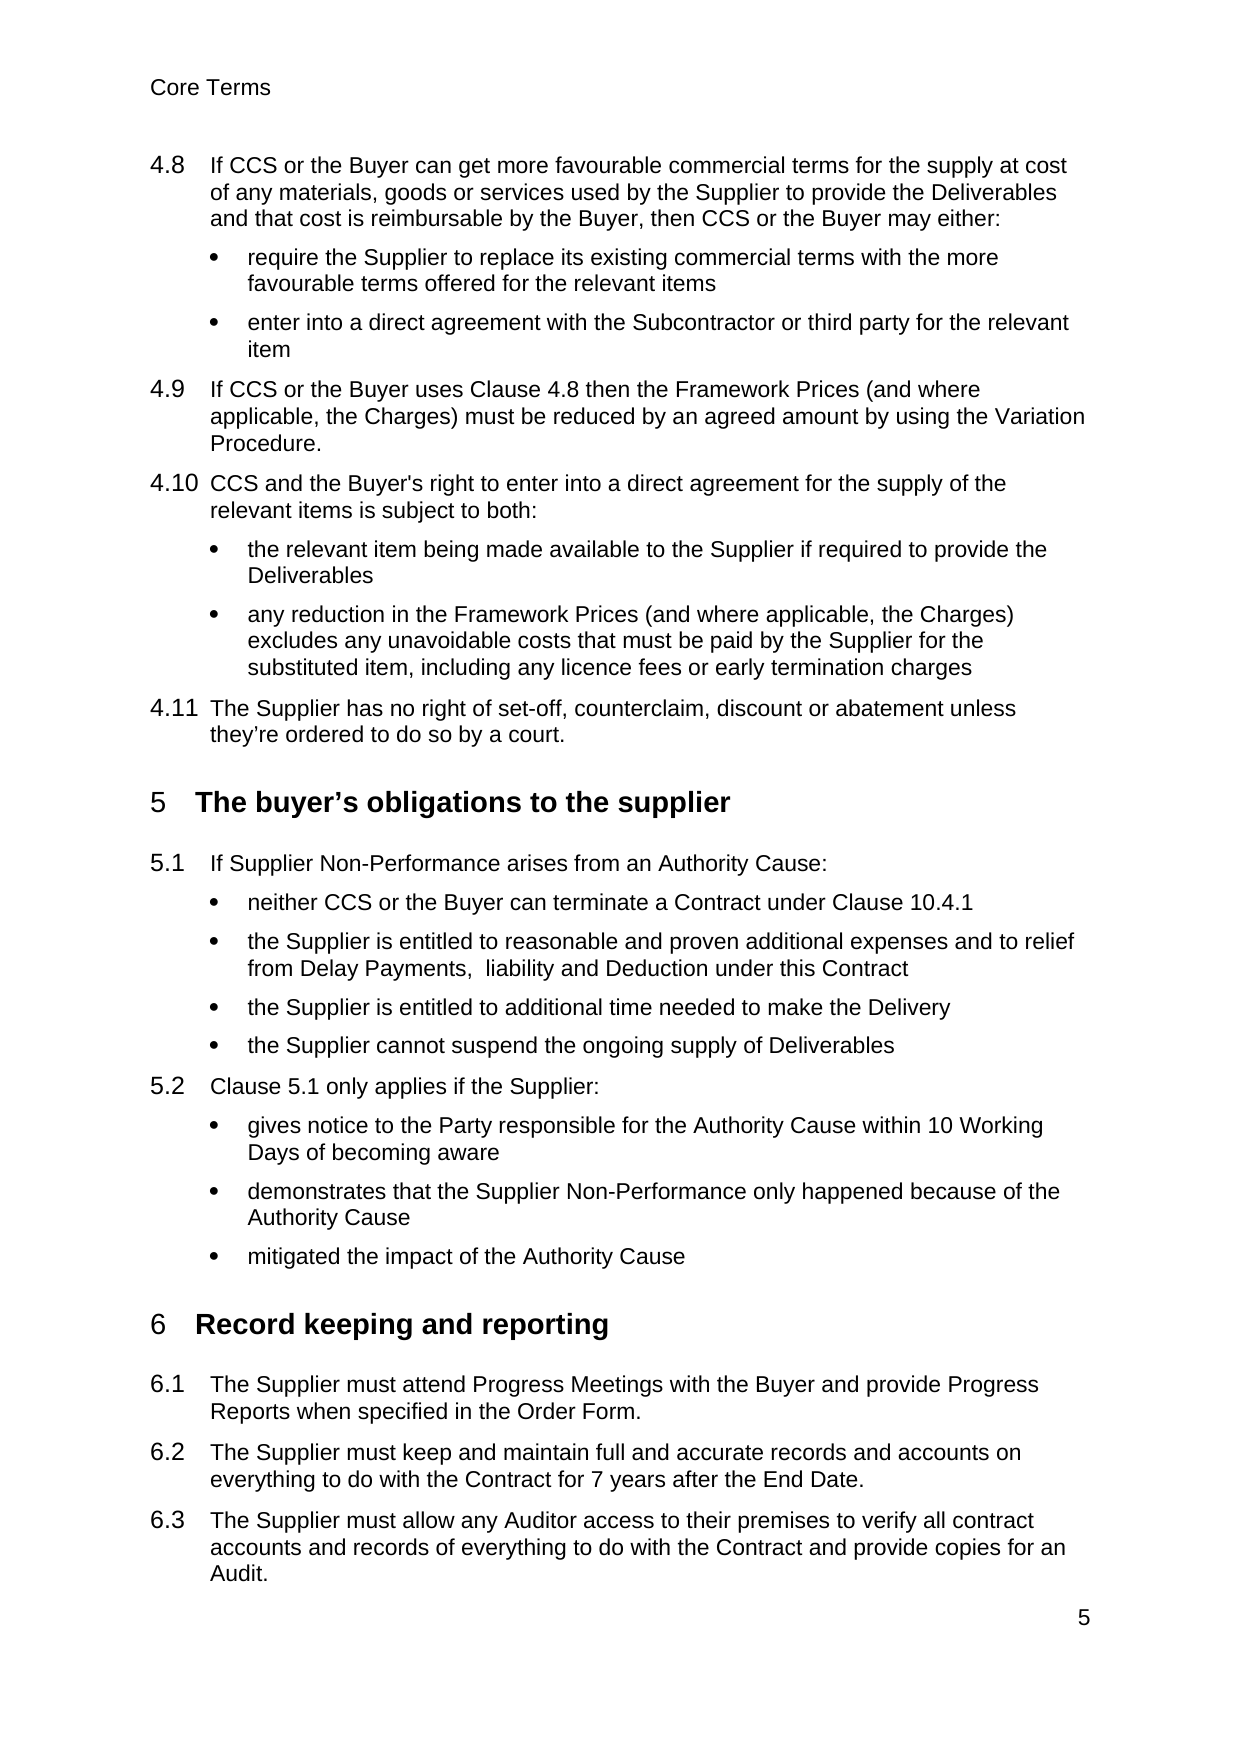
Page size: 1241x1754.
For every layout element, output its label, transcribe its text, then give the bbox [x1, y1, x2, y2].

list CCS and the Buyer's right to enter into a direct agreement for the supply of the relevant items is subject to both: [150, 468, 1090, 523]
list gives notice to the Party responsible for the Authority Cause within 10 Working Days of becoming aware [210, 1112, 1090, 1165]
list The Supplier must keep and maintain full and accurate records and accounts on everything to do with the Contract for 7 years after the End Date. [150, 1437, 1090, 1492]
list The Supplier must attend Progress Meetings with the Buyer and provide Progress Reports when specified in the Order Form. [150, 1369, 1090, 1424]
subtitle Record keeping and reporting [150, 1307, 1090, 1340]
list Clause 5.1 only applies if the Supplier: [150, 1071, 1090, 1100]
list mitigated the impact of the Authority Cause [210, 1243, 1090, 1269]
list the relevant item being made available to the Supplier if required to provide the Deliverables [210, 536, 1090, 589]
list require the Supplier to replace its existing commercial terms with the more favourable terms offered for the relevant items [210, 244, 1090, 297]
list If Supplier Non-Performance arises from an Authority Cause: [150, 848, 1090, 877]
list demonstrates that the Supplier Non-Performance only happened because of the Authority Cause [210, 1178, 1090, 1230]
list If CCS or the Buyer uses Clause 4.8 then the Framework Prices (and where applicable, the Charges) must be reduced by an agreed amount by using the Variation Procedure. [150, 374, 1090, 456]
list the Supplier is entitled to reasonable and proven additional expenses and to relief from Delay Payments, liability and Deduction under this Contract [210, 928, 1090, 981]
list any reduction in the Framework Prices (and where applicable, the Charges) excludes any unavoidable costs that must be paid by the Supplier for the substituted item, including any licence fees or early termination charges [210, 601, 1090, 680]
list the Supplier cannot suspend the ongoing supply of Deliverables [210, 1032, 1090, 1059]
list The Supplier has no right of set-off, counterclaim, discount or abatement unless they’re ordered to do so by a court. [150, 693, 1090, 748]
list enter into a direct agreement with the Subcontractor or third party for the relevant item [210, 309, 1090, 362]
list the Supplier is entitled to additional time needed to make the Delivery [210, 993, 1090, 1020]
subtitle The buyer’s obligations to the supplier [150, 785, 1090, 819]
list neither CCS or the Buyer can terminate a Contract under Clause 10.4.1 [210, 889, 1090, 916]
list The Supplier must allow any Auditor access to their premises to verify all contract accounts and records of everything to do with the Contract and provide copies for an Audit. [150, 1505, 1090, 1586]
list If CCS or the Buyer can get more favourable commercial terms for the supply at cost of any materials, goods or services used by the Supplier to provide the Deliverables and that cost is reimbursable by the Buyer, then CCS or the Buyer may either: [150, 150, 1090, 231]
